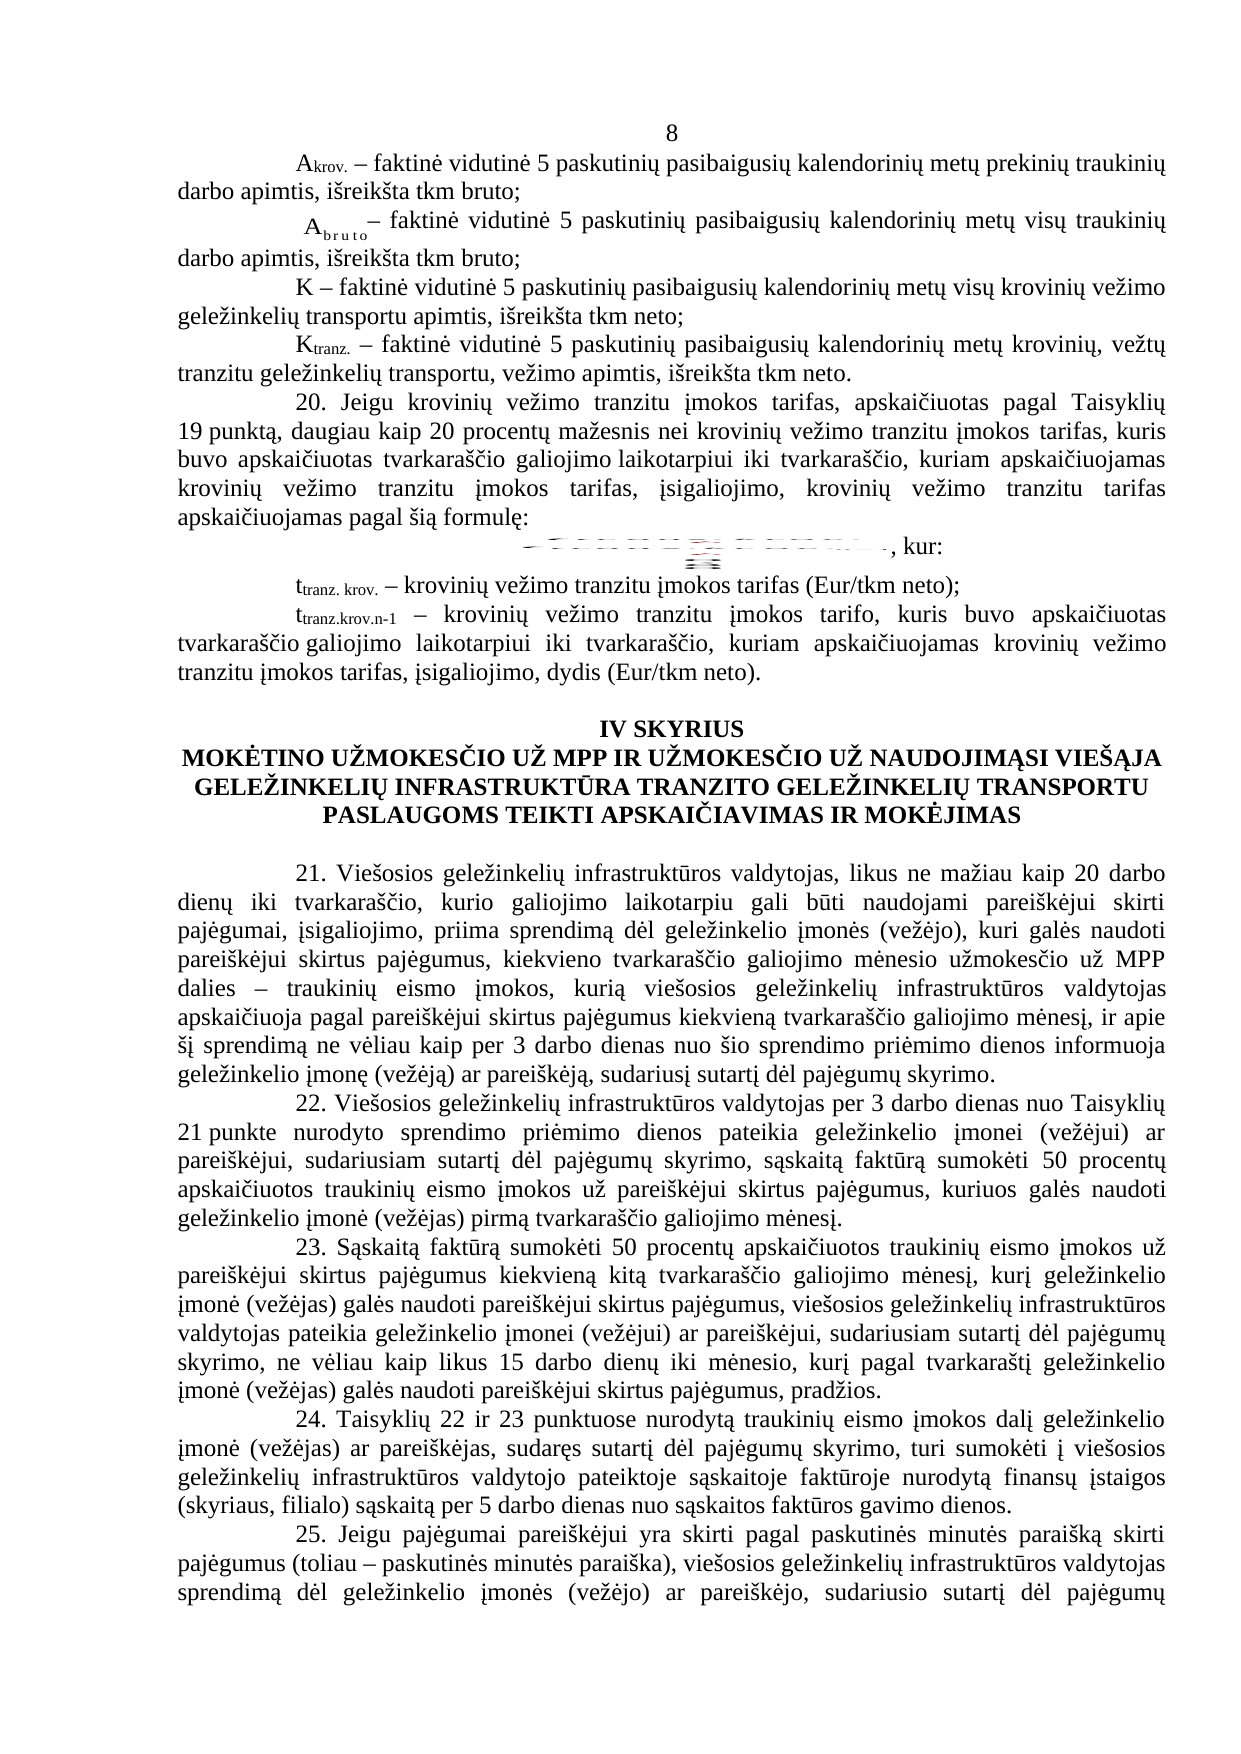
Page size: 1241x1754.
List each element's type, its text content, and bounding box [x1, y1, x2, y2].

text 24. Taisyklių 22 ir 23 punktuose nurodytą traukinių eismo įmokos dalį geležinkelio įmonė (vežėjas) ar pareiškėjas, sudaręs sutartį dėl pajėgumų skyrimo, turi sumokėti į viešosios geležinkelių infrastruktūros valdytojo pateiktoje sąskaitoje faktūroje nurodytą finansų įstaigos (skyriaus, filialo) sąskaitą per 5 darbo dienas nuo sąskaitos faktūros gavimo dienos. [177, 1404, 1166, 1519]
text 21. Viešosios geležinkelių infrastruktūros valdytojas, likus ne mažiau kaip 20 darbo dienų iki tvarkaraščio, kurio galiojimo laikotarpiu gali būti naudojami pareiškėjui skirti pajėgumai, įsigaliojimo, priima sprendimą dėl geležinkelio įmonės (vežėjo), kuri galės naudoti pareiškėjui skirtus pajėgumus, kiekvieno tvarkaraščio galiojimo mėnesio užmokesčio už MPP dalies – traukinių eismo įmokos, kurią viešosios geležinkelių infrastruktūros valdytojas apskaičiuoja pagal pareiškėjui skirtus pajėgumus kiekvieną tvarkaraščio galiojimo mėnesį, ir apie šį sprendimą ne vėliau kaip per 3 darbo dienas nuo šio sprendimo priėmimo dienos informuoja geležinkelio įmonę (vežėją) ar pareiškėją, sudariusį sutartį dėl pajėgumų skyrimo. [177, 858, 1166, 1088]
text 20. Jeigu krovinių vežimo tranzitu įmokos tarifas, apskaičiuotas pagal Taisyklių 19 punktą, daugiau kaip 20 procentų mažesnis nei krovinių vežimo tranzitu įmokos tarifas, kuris buvo apskaičiuotas tvarkaraščio galiojimo laikotarpiui iki tvarkaraščio, kuriam apskaičiuojamas krovinių vežimo tranzitu įmokos tarifas, įsigaliojimo, krovinių vežimo tranzitu tarifas apskaičiuojamas pagal šią formulę: [177, 387, 1166, 531]
text MOKĖTINO UŽMOKESČIO UŽ MPP IR UŽMOKESČIO UŽ naudojimąsi viešąja geležinkelių infrastruktūra TRANZITo geležinkelių transportU paslaugoms teikti APSKAIČIAVIMAS IR MOKĖJIMAS [177, 743, 1166, 829]
text IV SKYRIUS [177, 714, 1166, 743]
text ttranz. krov. – krovinių vežimo tranzitu įmokos tarifas (Eur/tkm neto); [177, 571, 1166, 599]
text Akrov. – faktinė vidutinė 5 paskutinių pasibaigusių kalendorinių metų prekinių traukinių darbo apimtis, išreikšta tkm bruto; [177, 148, 1166, 205]
text 23. Sąskaitą faktūrą sumokėti 50 procentų apskaičiuotos traukinių eismo įmokos už pareiškėjui skirtus pajėgumus kiekvieną kitą tvarkaraščio galiojimo mėnesį, kurį geležinkelio įmonė (vežėjas) galės naudoti pareiškėjui skirtus pajėgumus, viešosios geležinkelių infrastruktūros valdytojas pateikia geležinkelio įmonei (vežėjui) ar pareiškėjui, sudariusiam sutartį dėl pajėgumų skyrimo, ne vėliau kaip likus 15 darbo dienų iki mėnesio, kurį pagal tvarkaraštį geležinkelio įmonė (vežėjas) galės naudoti pareiškėjui skirtus pajėgumus, pradžios. [177, 1232, 1166, 1404]
text , kur: [177, 531, 1166, 571]
text Ktranz. – faktinė vidutinė 5 paskutinių pasibaigusių kalendorinių metų krovinių, vežtų tranzitu geležinkelių transportu, vežimo apimtis, išreikšta tkm neto. [177, 329, 1166, 387]
text K – faktinė vidutinė 5 paskutinių pasibaigusių kalendorinių metų visų krovinių vežimo geležinkelių transportu apimtis, išreikšta tkm neto; [177, 272, 1166, 329]
text 25. Jeigu pajėgumai pareiškėjui yra skirti pagal paskutinės minutės paraišką skirti pajėgumus (toliau – paskutinės minutės paraiška), viešosios geležinkelių infrastruktūros valdytojas sprendimą dėl geležinkelio įmonės (vežėjo) ar pareiškėjo, sudariusio sutartį dėl pajėgumų [177, 1519, 1166, 1606]
text ttranz.krov.n-1 – krovinių vežimo tranzitu įmokos tarifo, kuris buvo apskaičiuotas tvarkaraščio galiojimo laikotarpiui iki tvarkaraščio, kuriam apskaičiuojamas krovinių vežimo tranzitu įmokos tarifas, įsigaliojimo, dydis (Eur/tkm neto). [177, 599, 1166, 686]
text 22. Viešosios geležinkelių infrastruktūros valdytojas per 3 darbo dienas nuo Taisyklių 21 punkte nurodyto sprendimo priėmimo dienos pateikia geležinkelio įmonei (vežėjui) ar pareiškėjui, sudariusiam sutartį dėl pajėgumų skyrimo, sąskaitą faktūrą sumokėti 50 procentų apskaičiuotos traukinių eismo įmokos už pareiškėjui skirtus pajėgumus, kuriuos galės naudoti geležinkelio įmonė (vežėjas) pirmą tvarkaraščio galiojimo mėnesį. [177, 1088, 1166, 1232]
text – faktinė vidutinė 5 paskutinių pasibaigusių kalendorinių metų visų traukinių darbo apimtis, išreikšta tkm bruto; [177, 205, 1166, 272]
